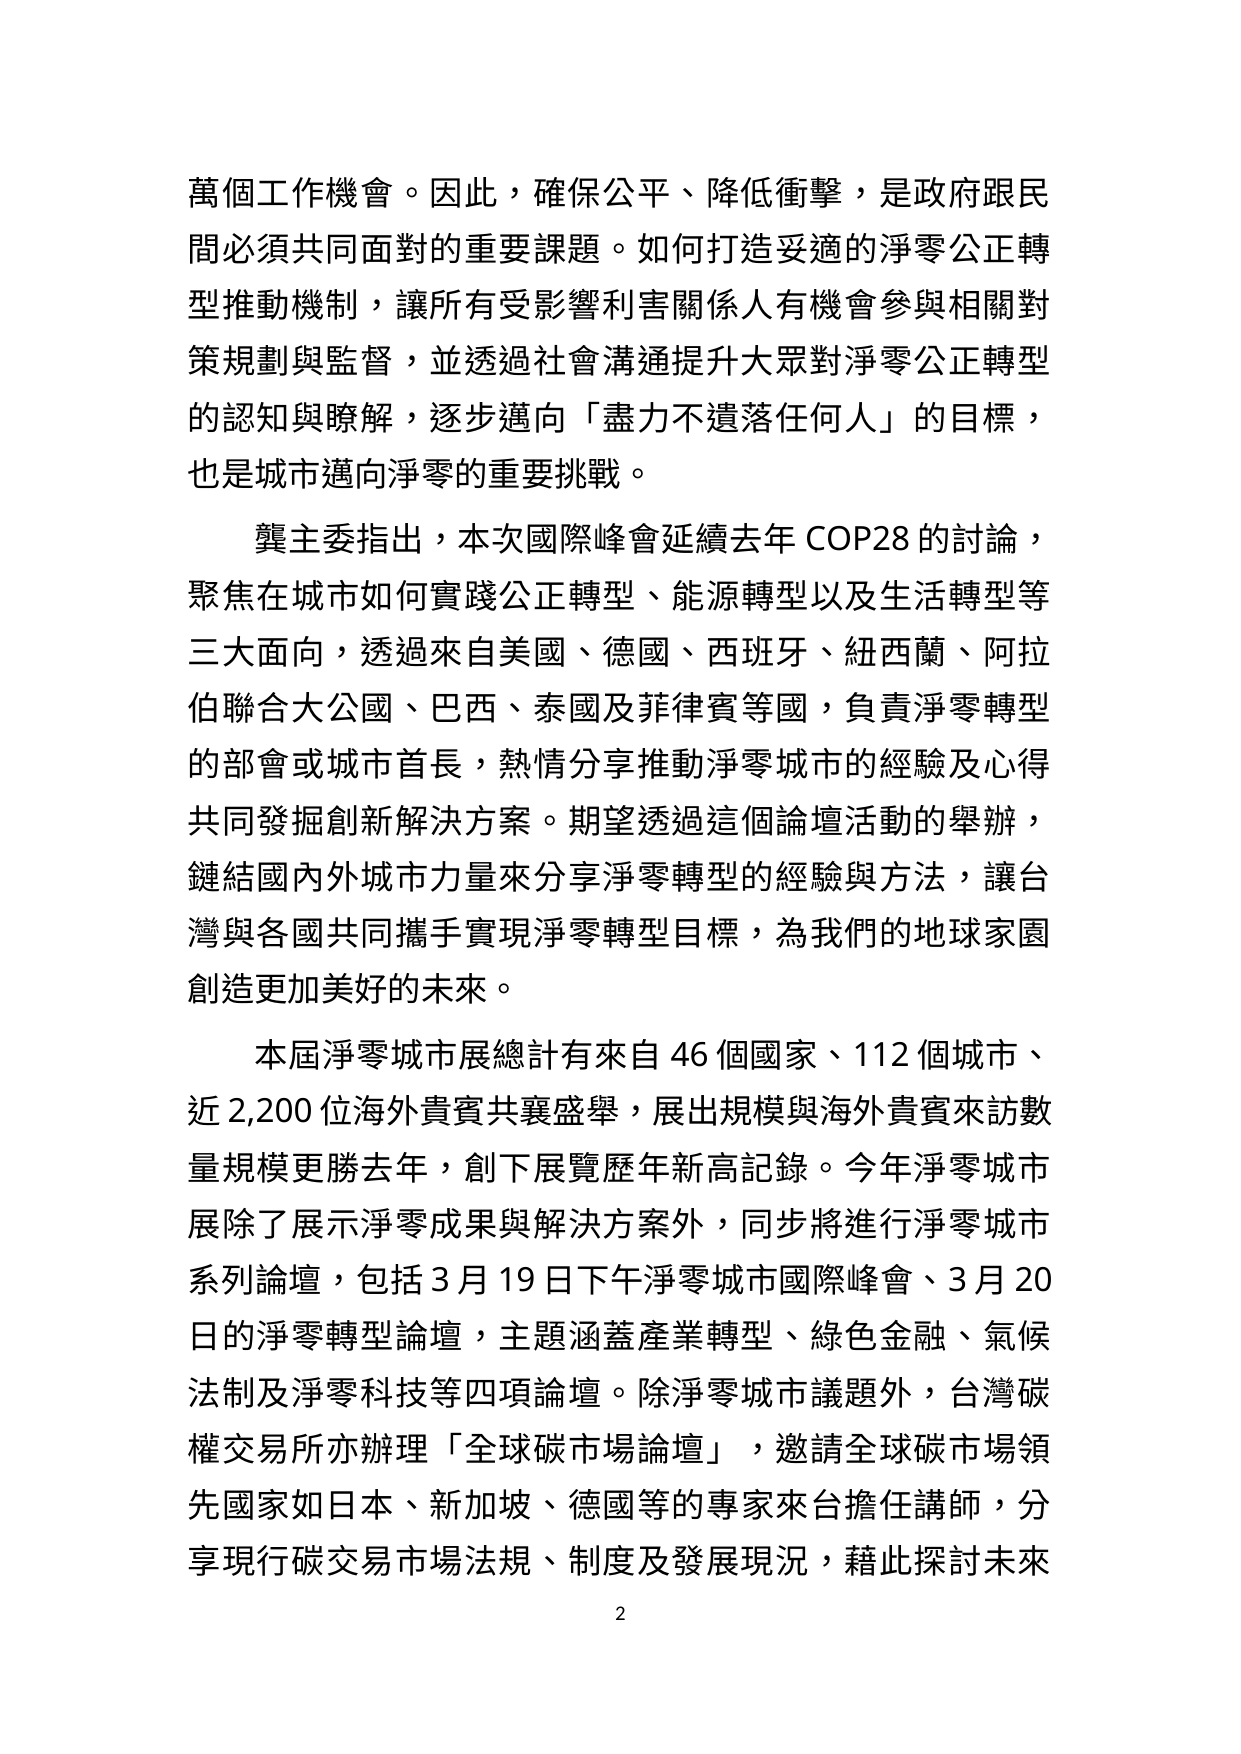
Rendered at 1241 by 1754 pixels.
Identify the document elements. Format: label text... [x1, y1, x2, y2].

text 萬個工作機會。因此，確保公平、降低衝擊，是政府跟民間必須共同面對的重要課題。如何打造妥適的淨零公正轉型推動機制，讓所有受影響利害關係人有機會參與相關對策規劃與監督，並透過社會溝通提升大眾對淨零公正轉型的認知與瞭解，逐步邁向「盡力不遺落任何人」的目標，也是城市邁向淨零的重要挑戰。 [187, 162, 1053, 500]
text 本屆淨零城市展總計有來自46個國家、112個城市、近2,200位海外貴賓共襄盛舉，展出規模與海外貴賓來訪數量規模更勝去年，創下展覽歷年新高記錄。今年淨零城市展除了展示淨零成果與解決方案外，同步將進行淨零城市系列論壇，包括3月19日下午淨零城市國際峰會、3月20日的淨零轉型論壇，主題涵蓋產業轉型、綠色金融、氣候法制及淨零科技等四項論壇。除淨零城市議題外，台灣碳權交易所亦辦理「全球碳市場論壇」，邀請全球碳市場領先國家如日本、新加坡、德國等的專家來台擔任講師，分享現行碳交易市場法規、制度及發展現況，藉此探討未來 [187, 1025, 1053, 1587]
text 龔主委指出，本次國際峰會延續去年COP28的討論，聚焦在城市如何實踐公正轉型、能源轉型以及生活轉型等三大面向，透過來自美國、德國、西班牙、紐西蘭、阿拉伯聯合大公國、巴西、泰國及菲律賓等國，負責淨零轉型的部會或城市首長，熱情分享推動淨零城市的經驗及心得，共同發掘創新解決方案。期望透過這個論壇活動的舉辦，鏈結國內外城市力量來分享淨零轉型的經驗與方法，讓台灣與各國共同攜手實現淨零轉型目標，為我們的地球家園創造更加美好的未來。 [187, 509, 1053, 1016]
